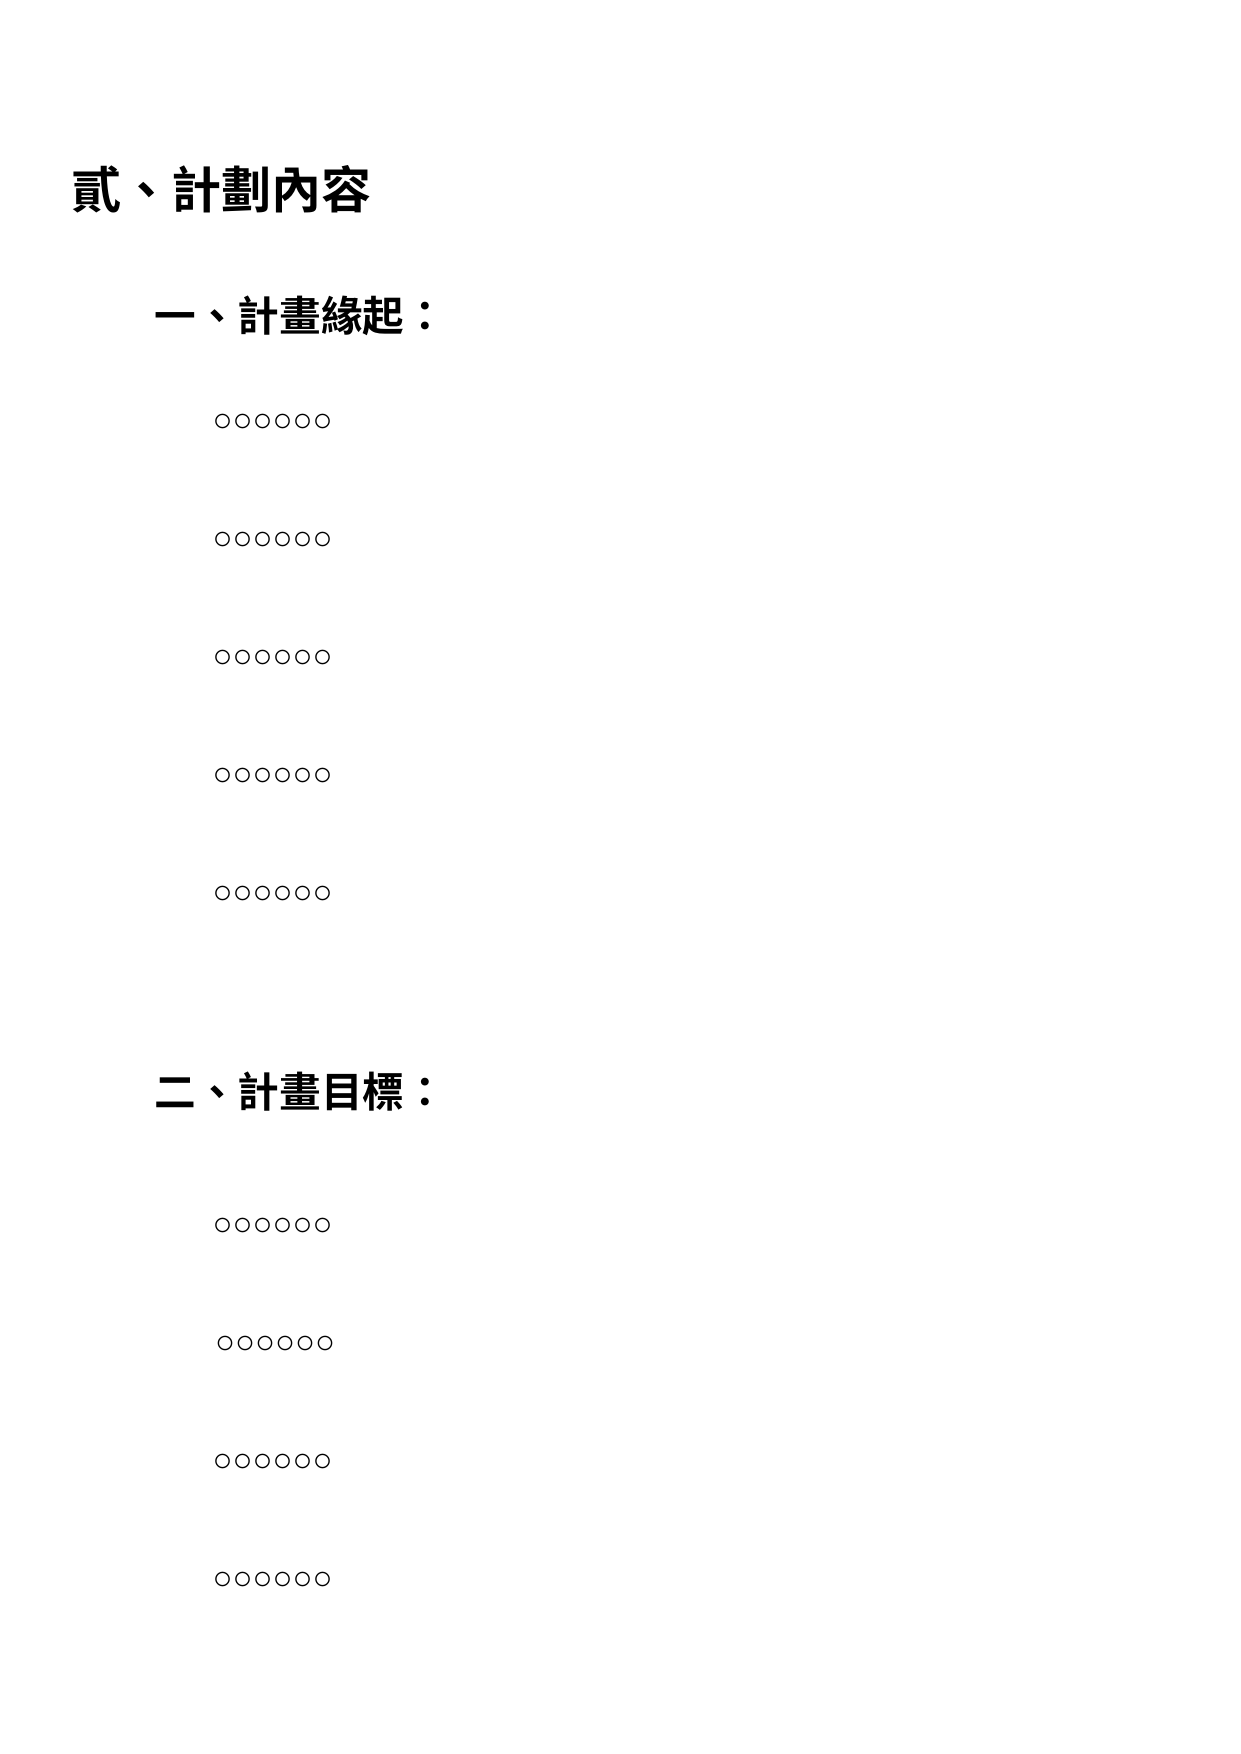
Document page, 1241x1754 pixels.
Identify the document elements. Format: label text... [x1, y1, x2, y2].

text ○○○○○○ [146, 1436, 1169, 1481]
text ○○○○○○ [146, 514, 1169, 559]
text ○○○○○○ [146, 750, 1169, 795]
text 二、計畫目標： [71, 1059, 1169, 1119]
text 貳、計劃內容 [71, 150, 1169, 222]
text 一、計畫緣起： [71, 283, 1169, 343]
list ○○○○○○ [137, 1318, 1169, 1363]
text ○○○○○○ [146, 1554, 1169, 1599]
text ○○○○○○ [146, 632, 1169, 677]
text ○○○○○○ [146, 868, 1169, 913]
text ○○○○○○ [146, 1199, 1169, 1245]
text ○○○○○○ [146, 396, 1169, 441]
